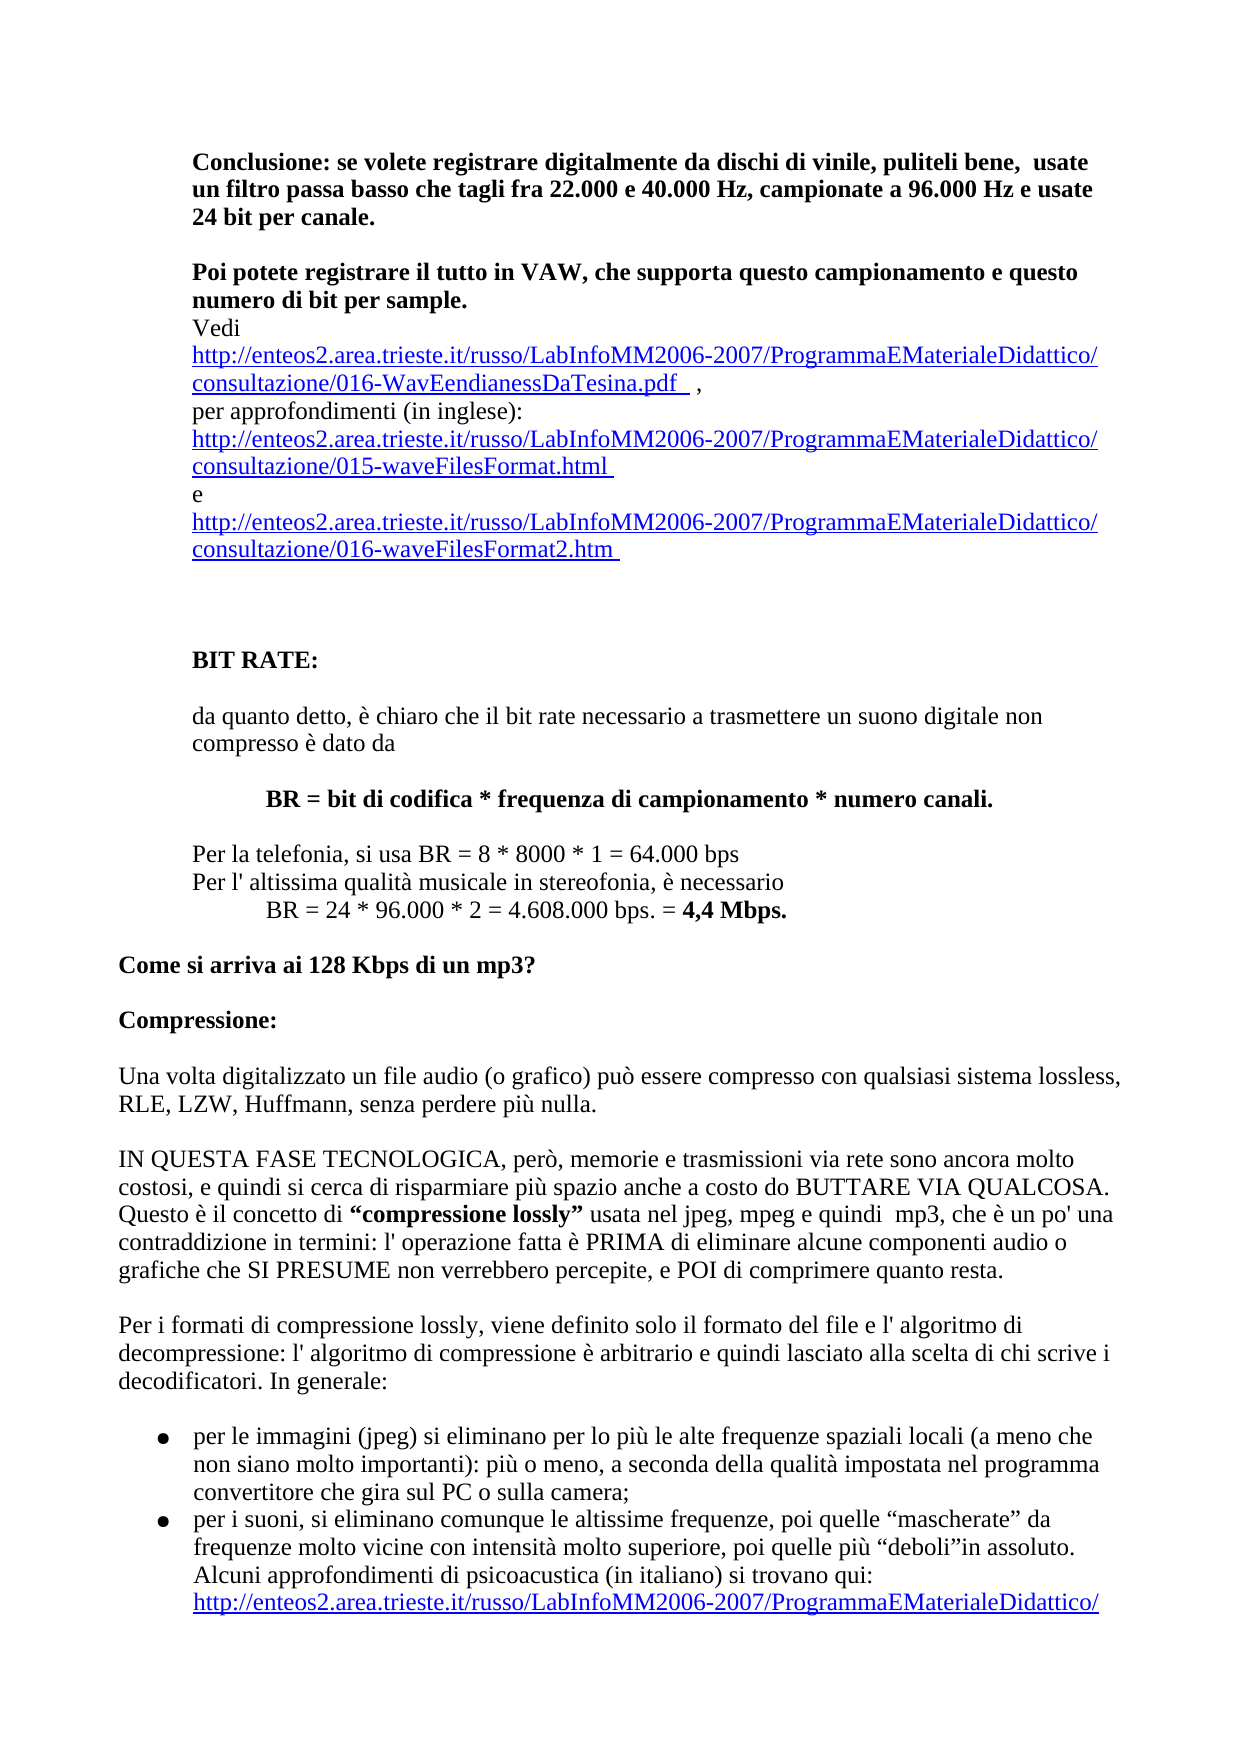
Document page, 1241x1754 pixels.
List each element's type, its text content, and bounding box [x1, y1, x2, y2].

text Una volta digitalizzato un file audio (o grafico) può essere compresso con qualsiasi sistema lossless, RLE, LZW, Huffmann, senza perdere più nulla. [118, 1062, 1122, 1117]
text da quanto detto, è chiaro che il bit rate necessario a trasmettere un suono digitale non compresso è dato da [192, 702, 1122, 757]
text Vedi http://enteos2.area.trieste.it/russo/LabInfoMM2006-2007/ProgrammaEMaterialeDidattico/consultazione/016-WavEendianessDaTesina.pdf , [192, 314, 1122, 397]
text Come si arriva ai 128 Kbps di un mp3? [118, 951, 1122, 979]
text Per la telefonia, si usa BR = 8 * 8000 * 1 = 64.000 bps [192, 840, 1122, 868]
list per le immagini (jpeg) si eliminano per lo più le alte frequenze spaziali locali (a meno che non siano molto importanti): più o meno, a seconda della qualità impostata nel programma convertitore che gira sul PC o sulla camera; [156, 1422, 1122, 1505]
text BR = 24 * 96.000 * 2 = 4.608.000 bps. = 4,4 Mbps. [266, 896, 1122, 923]
text Per i formati di compressione lossly, viene definito solo il formato del file e l' algoritmo di decompressione: l' algoritmo di compressione è arbitrario e quindi lasciato alla scelta di chi scrive i decodificatori. In generale: [118, 1311, 1122, 1394]
text BIT RATE: [192, 646, 1122, 674]
text BR = bit di codifica * frequenza di campionamento * numero canali. [266, 785, 1122, 813]
text http://enteos2.area.trieste.it/russo/LabInfoMM2006-2007/ProgrammaEMaterialeDidattico/consultazione/016-waveFilesFormat2.htm [192, 508, 1122, 563]
text Conclusione: se volete registrare digitalmente da dischi di vinile, puliteli bene, usate un filtro passa basso che tagli fra 22.000 e 40.000 Hz, campionate a 96.000 Hz e usate 24 bit per canale. [192, 148, 1122, 231]
text Per l' altissima qualità musicale in stereofonia, è necessario [192, 868, 1122, 896]
text per approfondimenti (in inglese): [192, 397, 1122, 425]
text Compressione: [118, 1007, 1122, 1034]
text IN QUESTA FASE TECNOLOGICA, però, memorie e trasmissioni via rete sono ancora molto costosi, e quindi si cerca di risparmiare più spazio anche a costo do BUTTARE VIA QUALCOSA. Questo è il concetto di “compressione lossly” usata nel jpeg, mpeg e quindi mp3, che è un po' una contraddizione in termini: l' operazione fatta è PRIMA di eliminare alcune componenti audio o grafiche che SI PRESUME non verrebbero percepite, e POI di comprimere quanto resta. [118, 1145, 1122, 1284]
text http://enteos2.area.trieste.it/russo/LabInfoMM2006-2007/ProgrammaEMaterialeDidattico/consultazione/015-waveFilesFormat.html [192, 425, 1122, 480]
list per i suoni, si eliminano comunque le altissime frequenze, poi quelle “mascherate” da frequenze molto vicine con intensità molto superiore, poi quelle più “deboli”in assoluto. Alcuni approfondimenti di psicoacustica (in italiano) si trovano qui: http://enteos2.area.trieste.it/russo/LabInfoMM2006-2007/ProgrammaEMaterialeDidattico/ [156, 1505, 1122, 1616]
text Poi potete registrare il tutto in VAW, che supporta questo campionamento e questo numero di bit per sample. [192, 258, 1122, 314]
text e [192, 480, 1122, 508]
